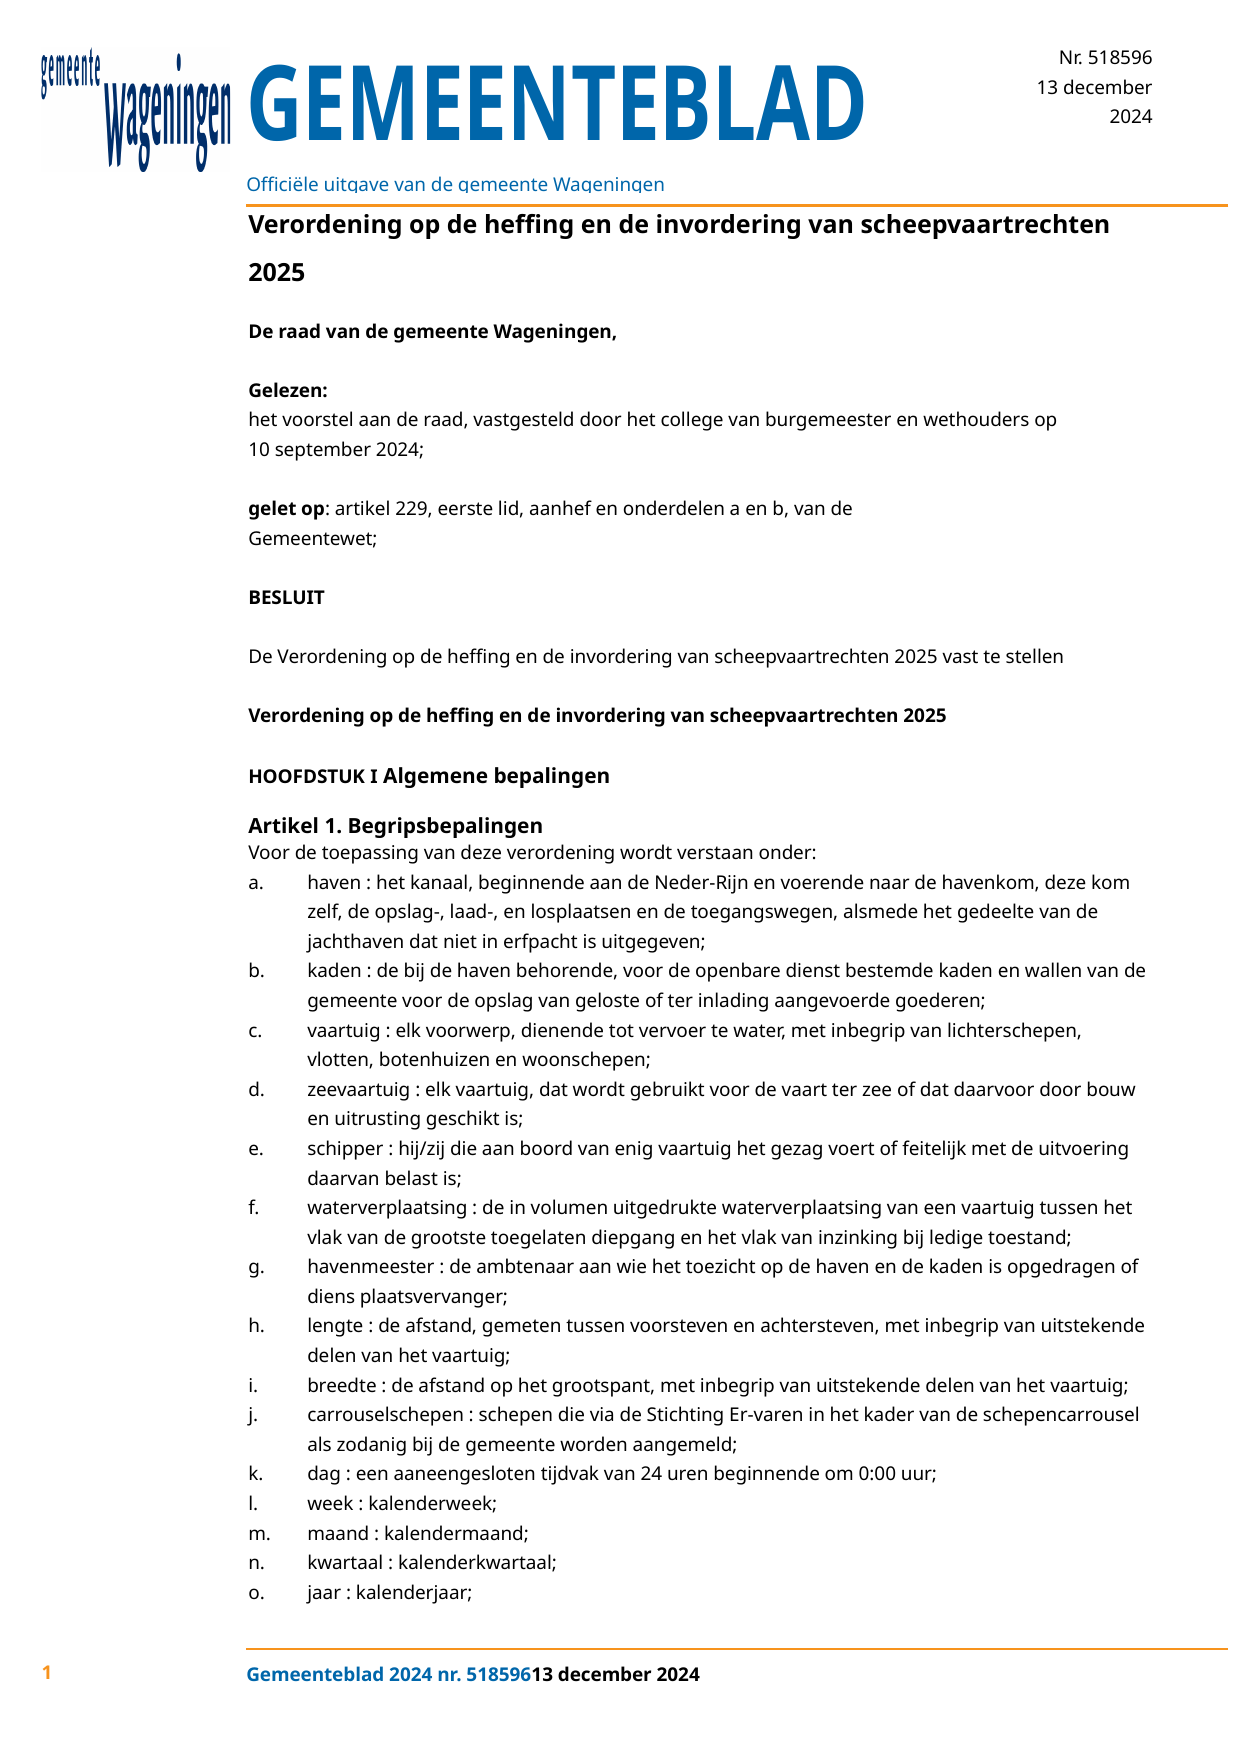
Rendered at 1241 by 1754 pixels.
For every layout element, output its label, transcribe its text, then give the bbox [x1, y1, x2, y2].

picture [41, 47, 231, 172]
list jaar : kalenderjaar; [248, 1579, 1152, 1605]
text Artikel 1. Begripsbepalingen [248, 811, 1152, 839]
list kaden : de bij de haven behorende, voor de openbare dienst bestemde kaden en wallen van de gemeente voor de opslag van geloste of ter inlading aangevoerde goederen; [248, 958, 1152, 1013]
list vaartuig : elk voorwerp, dienende tot vervoer te water, met inbegrip van lichterschepen, vlotten, botenhuizen en woonschepen; [248, 1017, 1152, 1072]
text gelet op: artikel 229, eerste lid, aanhef en onderdelen a en b, van de [248, 495, 1152, 521]
list havenmeester : de ambtenaar aan wie het toezicht op de haven en de kaden is opgedragen of diens plaatsvervanger; [248, 1253, 1152, 1309]
text het voorstel aan de raad, vastgesteld door het college van burgemeester en wethouders op [248, 407, 1152, 432]
text Gemeentewet; [248, 525, 1152, 551]
list kwartaal : kalenderkwartaal; [248, 1549, 1152, 1575]
text Verordening op de heffing en de invordering van scheepvaartrechten 2025 [248, 702, 1152, 728]
list week : kalenderweek; [248, 1490, 1152, 1516]
list breedte : de afstand op het grootspant, met inbegrip van uitstekende delen van het vaartuig; [248, 1372, 1152, 1398]
text De raad van de gemeente Wageningen, [248, 318, 1152, 344]
text HOOFDSTUK I Algemene bepalingen [248, 762, 1152, 790]
list carrouselschepen : schepen die via de Stichting Er-varen in het kader van de schepencarrousel als zodanig bij de gemeente worden aangemeld; [248, 1401, 1152, 1457]
text BESLUIT [248, 584, 1152, 610]
text De Verordening op de heffing en de invordering van scheepvaartrechten 2025 vast te stellen [248, 643, 1152, 669]
list haven : het kanaal, beginnende aan de Neder-Rijn en voerende naar de havenkom, deze kom zelf, de opslag-, laad-, en losplaatsen en de toegangswegen, alsmede het gedeelte van de jachthaven dat niet in erfpacht is uitgegeven; [248, 869, 1152, 954]
text Verordening op de heffing en de invordering van scheepvaartrechten 2025 [248, 207, 1152, 288]
list maand : kalendermaand; [248, 1520, 1152, 1546]
list schipper : hij/zij die aan boord van enig vaartuig het gezag voert of feitelijk met de uitvoering daarvan belast is; [248, 1135, 1152, 1191]
text Voor de toepassing van deze verordening wordt verstaan onder: [248, 839, 1152, 865]
text Gelezen: [248, 377, 1152, 403]
list zeevaartuig : elk vaartuig, dat wordt gebruikt voor de vaart ter zee of dat daarvoor door bouw en uitrusting geschikt is; [248, 1076, 1152, 1131]
text 10 september 2024; [248, 436, 1152, 462]
list lengte : de afstand, gemeten tussen voorsteven en achtersteven, met inbegrip van uitstekende delen van het vaartuig; [248, 1313, 1152, 1368]
list waterverplaatsing : de in volumen uitgedrukte waterverplaatsing van een vaartuig tussen het vlak van de grootste toegelaten diepgang en het vlak van inzinking bij ledige toestand; [248, 1194, 1152, 1250]
list dag : een aaneengesloten tijdvak van 24 uren beginnende om 0:00 uur; [248, 1461, 1152, 1486]
